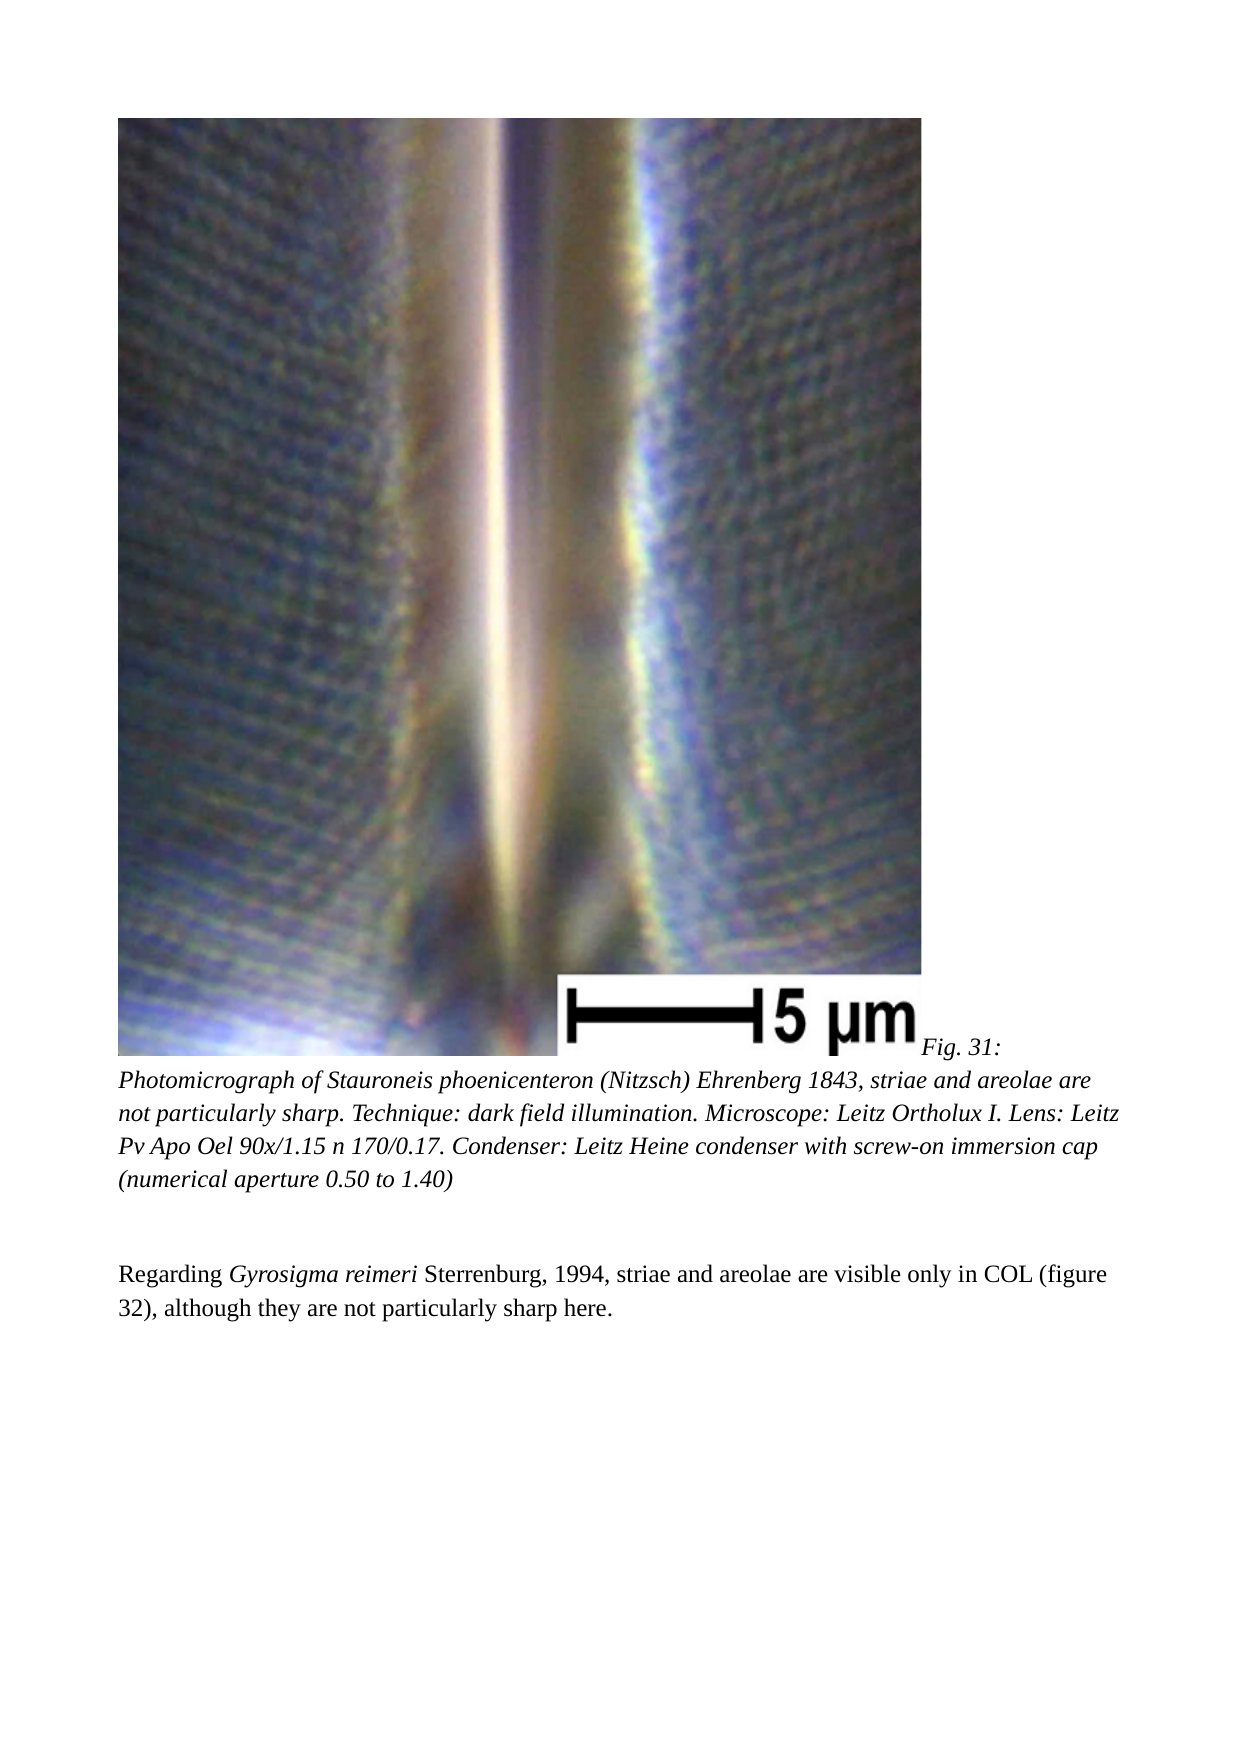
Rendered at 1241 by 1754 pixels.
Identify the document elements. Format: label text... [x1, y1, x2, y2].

text Regarding Gyrosigma reimeri Sterrenburg, 1994, striae and areolae are visible only in COL (figure 32), although they are not particularly sharp here. [118, 1259, 1122, 1321]
picture [118, 118, 922, 1056]
text Fig. 31: Photomicrograph of Stauroneis phoenicenteron (Nitzsch) Ehrenberg 1843, striae and areolae are not particularly sharp. Technique: dark field illumination. Microscope: Leitz Ortholux I. Lens: Leitz Pv Apo Oel 90x/1.15 n 170/0.17. Condenser: Leitz Heine condenser with screw-on immersion cap (numerical aperture 0.50 to 1.40) [118, 118, 1122, 1193]
